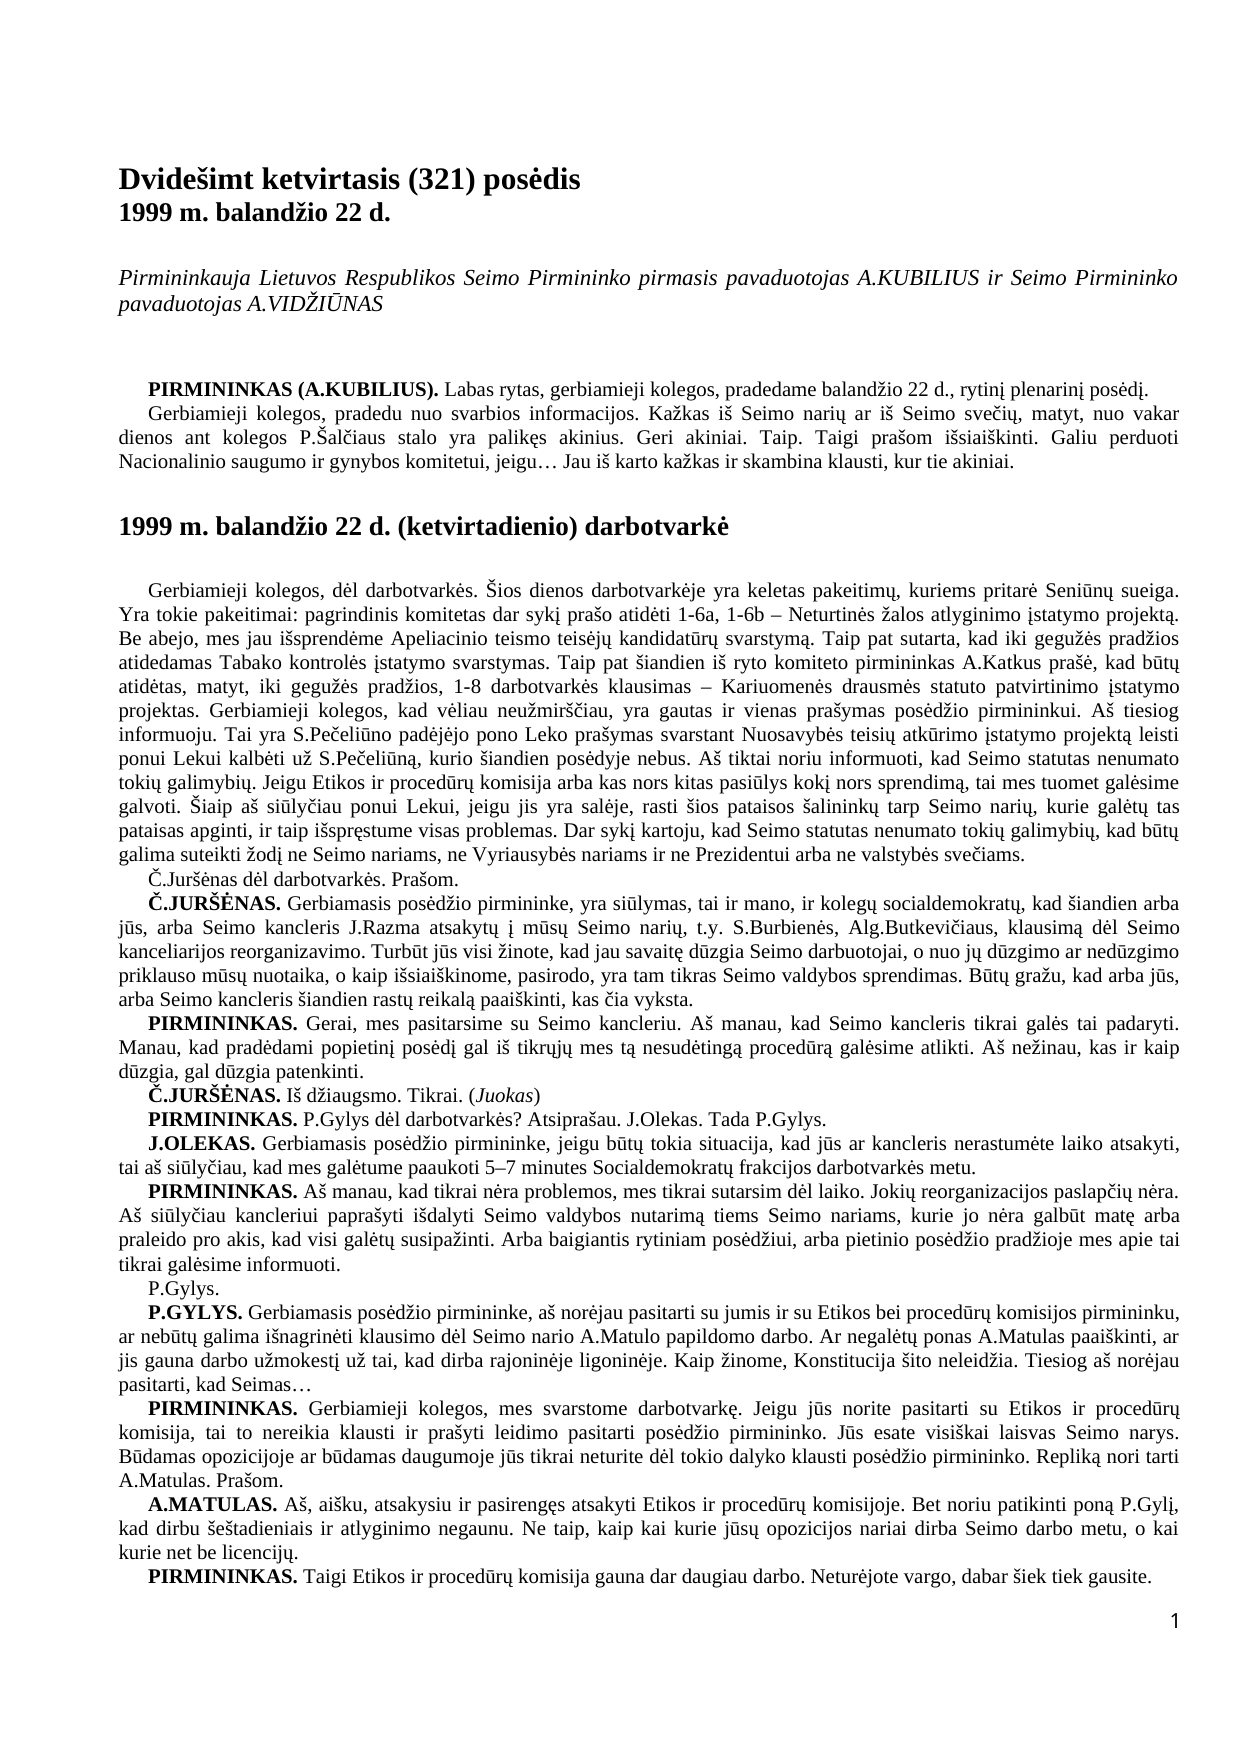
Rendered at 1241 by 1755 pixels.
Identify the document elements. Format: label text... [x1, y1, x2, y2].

text Č.JURŠĖNAS. Gerbiamasis posėdžio pirmininke, yra siūlymas, tai ir mano, ir kolegų socialdemokratų, kad šiandien arba jūs, arba Seimo kancleris J.Razma atsakytų į mūsų Seimo narių, t.y. S.Burbienės, Alg.Butkevičiaus, klausimą dėl Seimo kanceliarijos reorganizavimo. Turbūt jūs visi žinote, kad jau savaitę dūzgia Seimo darbuotojai, o nuo jų dūzgimo ar nedūzgimo priklauso mūsų nuotaika, o kaip išsiaiškinome, pasirodo, yra tam tikras Seimo valdybos sprendimas. Būtų gražu, kad arba jūs, arba Seimo kancleris šiandien rastų reikalą paaiškinti, kas čia vyksta. [118, 891, 1181, 1011]
text Dvidešimt ketvirtasis (321) posėdis 1999 m. balandžio 22 d. [118, 160, 1181, 227]
text Gerbiamieji kolegos, dėl darbotvarkės. Šios dienos darbotvarkėje yra keletas pakeitimų, kuriems pritarė Seniūnų sueiga. Yra tokie pakeitimai: pagrindinis komitetas dar sykį prašo atidėti 1-6a, 1-6b – Neturtinės žalos atlyginimo įstatymo projektą. Be abejo, mes jau išsprendėme Apeliacinio teismo teisėjų kandidatūrų svarstymą. Taip pat sutarta, kad iki gegužės pradžios atidedamas Tabako kontrolės įstatymo svarstymas. Taip pat šiandien iš ryto komiteto pirmininkas A.Katkus prašė, kad būtų atidėtas, matyt, iki gegužės pradžios, 1-8 darbotvarkės klausimas – Kariuomenės drausmės statuto patvirtinimo įstatymo projektas. Gerbiamieji kolegos, kad vėliau neužmirščiau, yra gautas ir vienas prašymas posėdžio pirmininkui. Aš tiesiog informuoju. Tai yra S.Pečeliūno padėjėjo pono Leko prašymas svarstant Nuosavybės teisių atkūrimo įstatymo projektą leisti ponui Lekui kalbėti už S.Pečeliūną, kurio šiandien posėdyje nebus. Aš tiktai noriu informuoti, kad Seimo statutas nenumato tokių galimybių. Jeigu Etikos ir procedūrų komisija arba kas nors kitas pasiūlys kokį nors sprendimą, tai mes tuomet galėsime galvoti. Šiaip aš siūlyčiau ponui Lekui, jeigu jis yra salėje, rasti šios pataisos šalininkų tarp Seimo narių, kurie galėtų tas pataisas apginti, ir taip išspręstume visas problemas. Dar sykį kartoju, kad Seimo statutas nenumato tokių galimybių, kad būtų galima suteikti žodį ne Seimo nariams, ne Vyriausybės nariams ir ne Prezidentui arba ne valstybės svečiams. [118, 578, 1181, 866]
text Č.Juršėnas dėl darbotvarkės. Prašom. [118, 866, 1181, 891]
text J.OLEKAS. Gerbiamasis posėdžio pirmininke, jeigu būtų tokia situacija, kad jūs ar kancleris nerastumėte laiko atsakyti, tai aš siūlyčiau, kad mes galėtume paaukoti 5–7 minutes Socialdemokratų frakcijos darbotvarkės metu. [118, 1131, 1181, 1179]
text PIRMININKAS. P.Gylys dėl darbotvarkės? Atsiprašau. J.Olekas. Tada P.Gylys. [118, 1107, 1181, 1131]
text PIRMININKAS. Gerbiamieji kolegos, mes svarstome darbotvarkę. Jeigu jūs norite pasitarti su Etikos ir procedūrų komisija, tai to nereikia klausti ir prašyti leidimo pasitarti posėdžio pirmininko. Jūs esate visiškai laisvas Seimo narys. Būdamas opozicijoje ar būdamas daugumoje jūs tikrai neturite dėl tokio dalyko klausti posėdžio pirmininko. Repliką nori tarti A.Matulas. Prašom. [118, 1396, 1181, 1492]
text PIRMININKAS. Gerai, mes pasitarsime su Seimo kancleriu. Aš manau, kad Seimo kancleris tikrai galės tai padaryti. Manau, kad pradėdami popietinį posėdį gal iš tikrųjų mes tą nesudėtingą procedūrą galėsime atlikti. Aš nežinau, kas ir kaip dūzgia, gal dūzgia patenkinti. [118, 1011, 1181, 1083]
text PIRMININKAS. Taigi Etikos ir procedūrų komisija gauna dar daugiau darbo. Neturėjote vargo, dabar šiek tiek gausite. [118, 1564, 1181, 1588]
text Č.JURŠĖNAS. Iš džiaugsmo. Tikrai. (Juokas) [118, 1083, 1181, 1107]
text Gerbiamieji kolegos, pradedu nuo svarbios informacijos. Kažkas iš Seimo narių ar iš Seimo svečių, matyt, nuo vakar dienos ant kolegos P.Šalčiaus stalo yra palikęs akinius. Geri akiniai. Taip. Taigi prašom išsiaiškinti. Galiu perduoti Nacionalinio saugumo ir gynybos komitetui, jeigu… Jau iš karto kažkas ir skambina klausti, kur tie akiniai. [118, 401, 1181, 473]
text Pirmininkauja Lietuvos Respublikos Seimo Pirmininko pirmasis pavaduotojas A.KUBILIUS ir Seimo Pirmininko pavaduotojas A.VIDŽIŪNAS [118, 264, 1181, 317]
text P.GYLYS. Gerbiamasis posėdžio pirmininke, aš norėjau pasitarti su jumis ir su Etikos bei procedūrų komisijos pirmininku, ar nebūtų galima išnagrinėti klausimo dėl Seimo nario A.Matulo papildomo darbo. Ar negalėtų ponas A.Matulas paaiškinti, ar jis gauna darbo užmokestį už tai, kad dirba rajoninėje ligoninėje. Kaip žinome, Konstitucija šito neleidžia. Tiesiog aš norėjau pasitarti, kad Seimas… [118, 1299, 1181, 1396]
text 1999 m. balandžio 22 d. (ketvirtadienio) darbotvarkė [118, 510, 1181, 541]
text P.Gylys. [118, 1276, 1181, 1299]
text PIRMININKAS. Aš manau, kad tikrai nėra problemos, mes tikrai sutarsim dėl laiko. Jokių reorganizacijos paslapčių nėra. Aš siūlyčiau kancleriui paprašyti išdalyti Seimo valdybos nutarimą tiems Seimo nariams, kurie jo nėra galbūt matę arba praleido pro akis, kad visi galėtų susipažinti. Arba baigiantis rytiniam posėdžiui, arba pietinio posėdžio pradžioje mes apie tai tikrai galėsime informuoti. [118, 1179, 1181, 1276]
text PIRMININKAS (A.KUBILIUS). Labas rytas, gerbiamieji kolegos, pradedame balandžio 22 d., rytinį plenarinį posėdį. [118, 377, 1181, 401]
text A.MATULAS. Aš, aišku, atsakysiu ir pasirengęs atsakyti Etikos ir procedūrų komisijoje. Bet noriu patikinti poną P.Gylį, kad dirbu šeštadieniais ir atlyginimo negaunu. Ne taip, kaip kai kurie jūsų opozicijos nariai dirba Seimo darbo metu, o kai kurie net be licencijų. [118, 1492, 1181, 1564]
